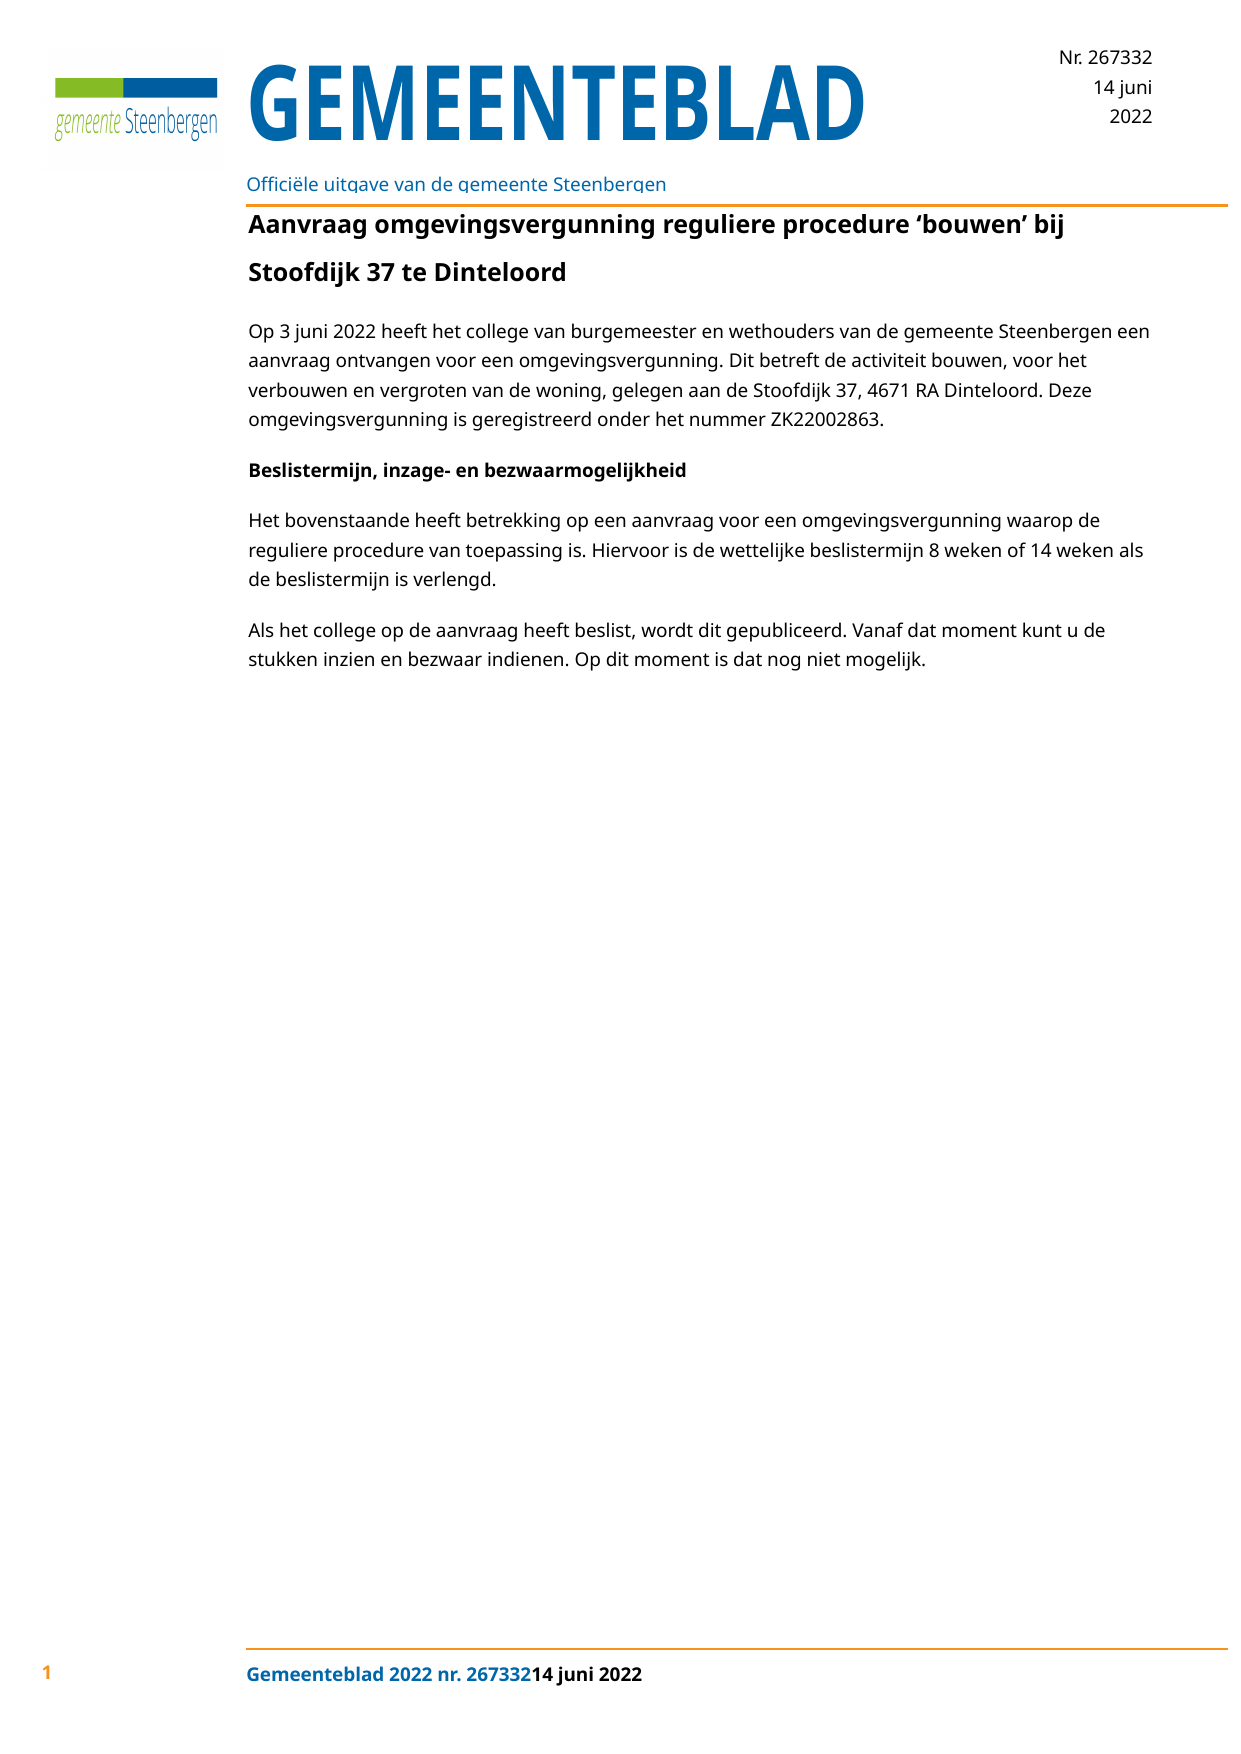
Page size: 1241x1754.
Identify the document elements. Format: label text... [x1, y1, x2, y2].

text Het bovenstaande heeft betrekking op een aanvraag voor een omgevingsvergunning waarop de reguliere procedure van toepassing is. Hiervoor is de wettelijke beslistermijn 8 weken of 14 weken als de beslistermijn is verlengd. [248, 507, 1152, 592]
text Aanvraag omgevingsvergunning reguliere procedure ‘bouwen’ bij Stoofdijk 37 te Dinteloord [248, 207, 1152, 288]
text Beslistermijn, inzage- en bezwaarmogelijkheid [248, 457, 1152, 483]
text Op 3 juni 2022 heeft het college van burgemeester en wethouders van de gemeente Steenbergen een aanvraag ontvangen voor een omgevingsvergunning. Dit betreft de activiteit bouwen, voor het verbouwen en vergroten van de woning, gelegen aan de Stoofdijk 37, 4671 RA Dinteloord. Deze omgevingsvergunning is geregistreerd onder het nummer ZK22002863. [248, 318, 1152, 432]
text Als het college op de aanvraag heeft beslist, wordt dit gepubliceerd. Vanaf dat moment kunt u de stukken inzien en bezwaar indienen. Op dit moment is dat nog niet mogelijk. [248, 617, 1152, 672]
picture [41, 47, 231, 172]
